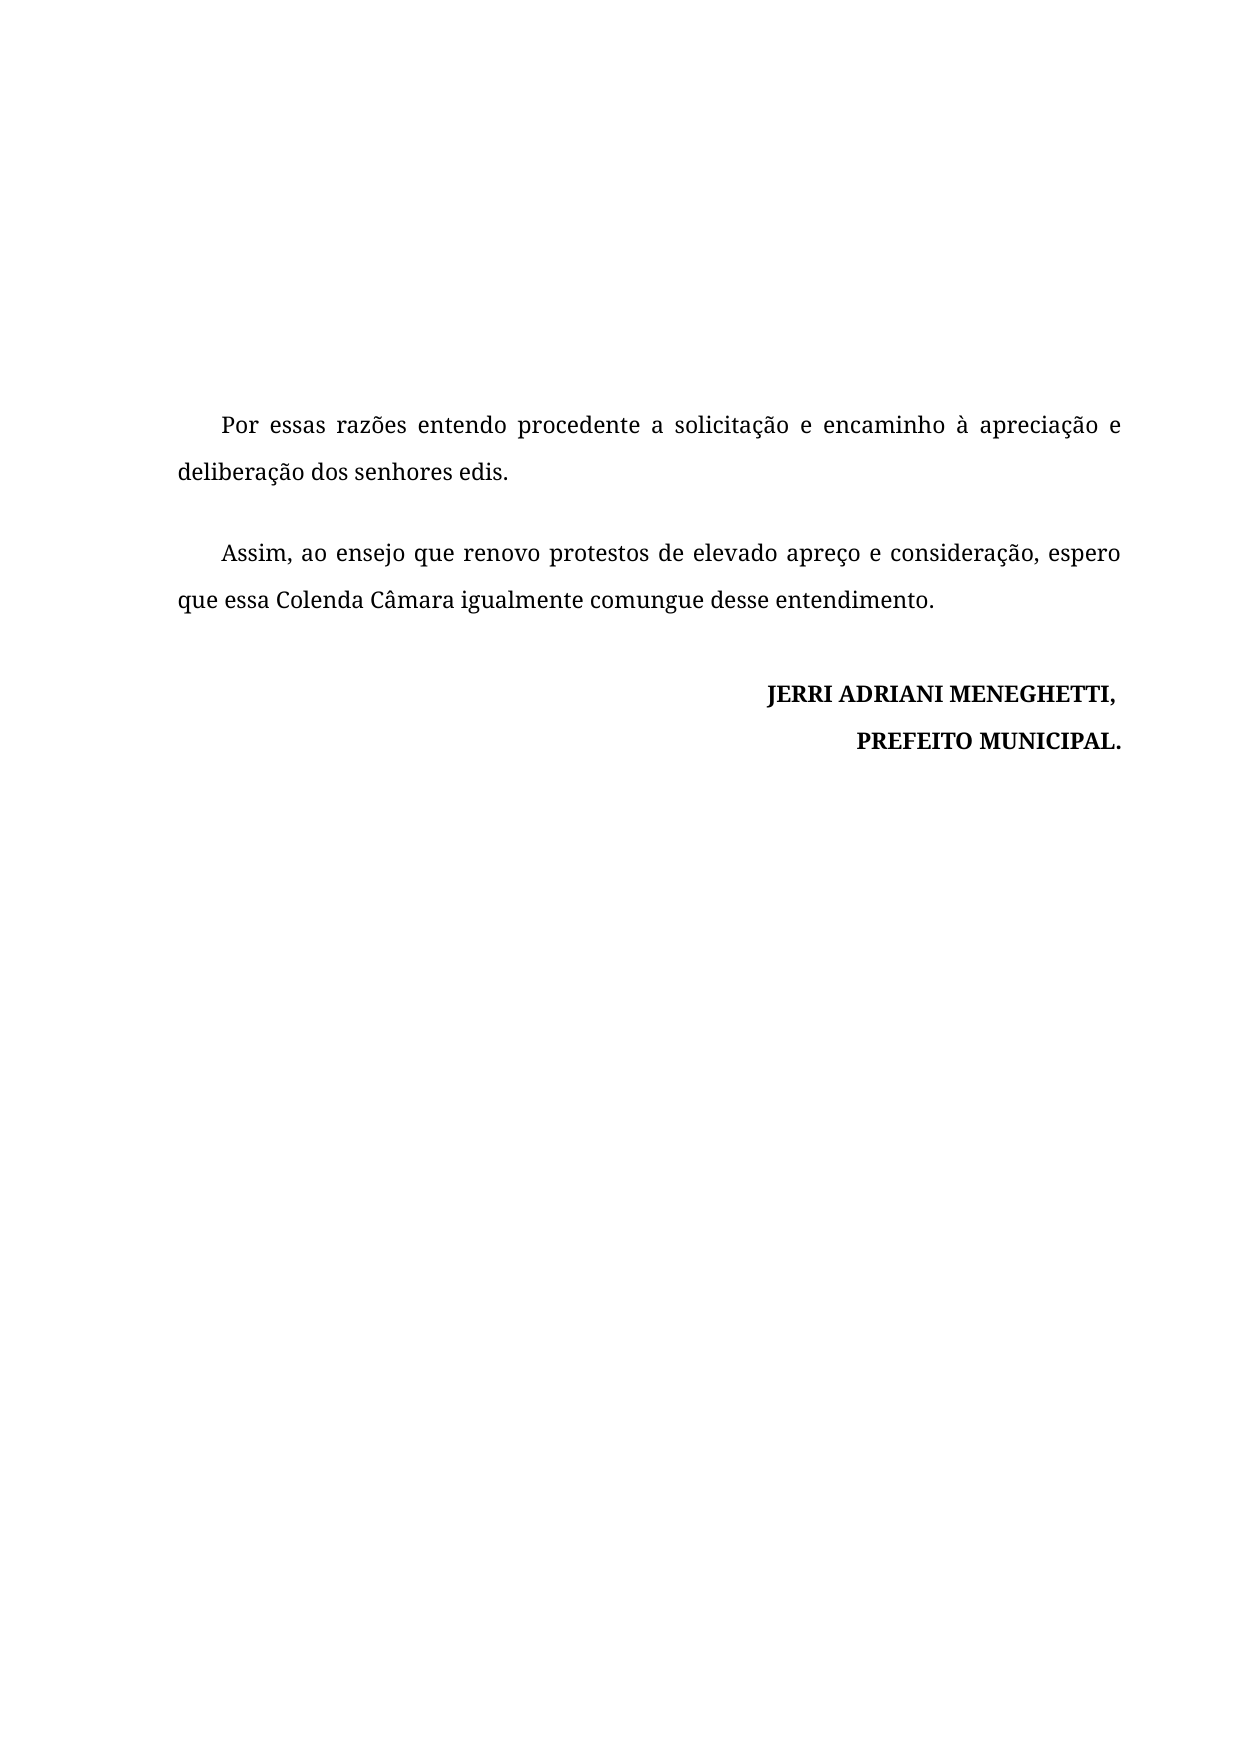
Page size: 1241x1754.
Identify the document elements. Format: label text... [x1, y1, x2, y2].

text PREFEITO MUNICIPAL. [177, 725, 1122, 756]
text Por essas razões entendo procedente a solicitação e encaminho à apreciação e deliberação dos senhores edis. [177, 409, 1122, 488]
text JERRI ADRIANI MENEGHETTI, [177, 678, 1122, 709]
text Assim, ao ensejo que renovo protestos de elevado apreço e consideração, espero que essa Colenda Câmara igualmente comungue desse entendimento. [177, 537, 1122, 615]
